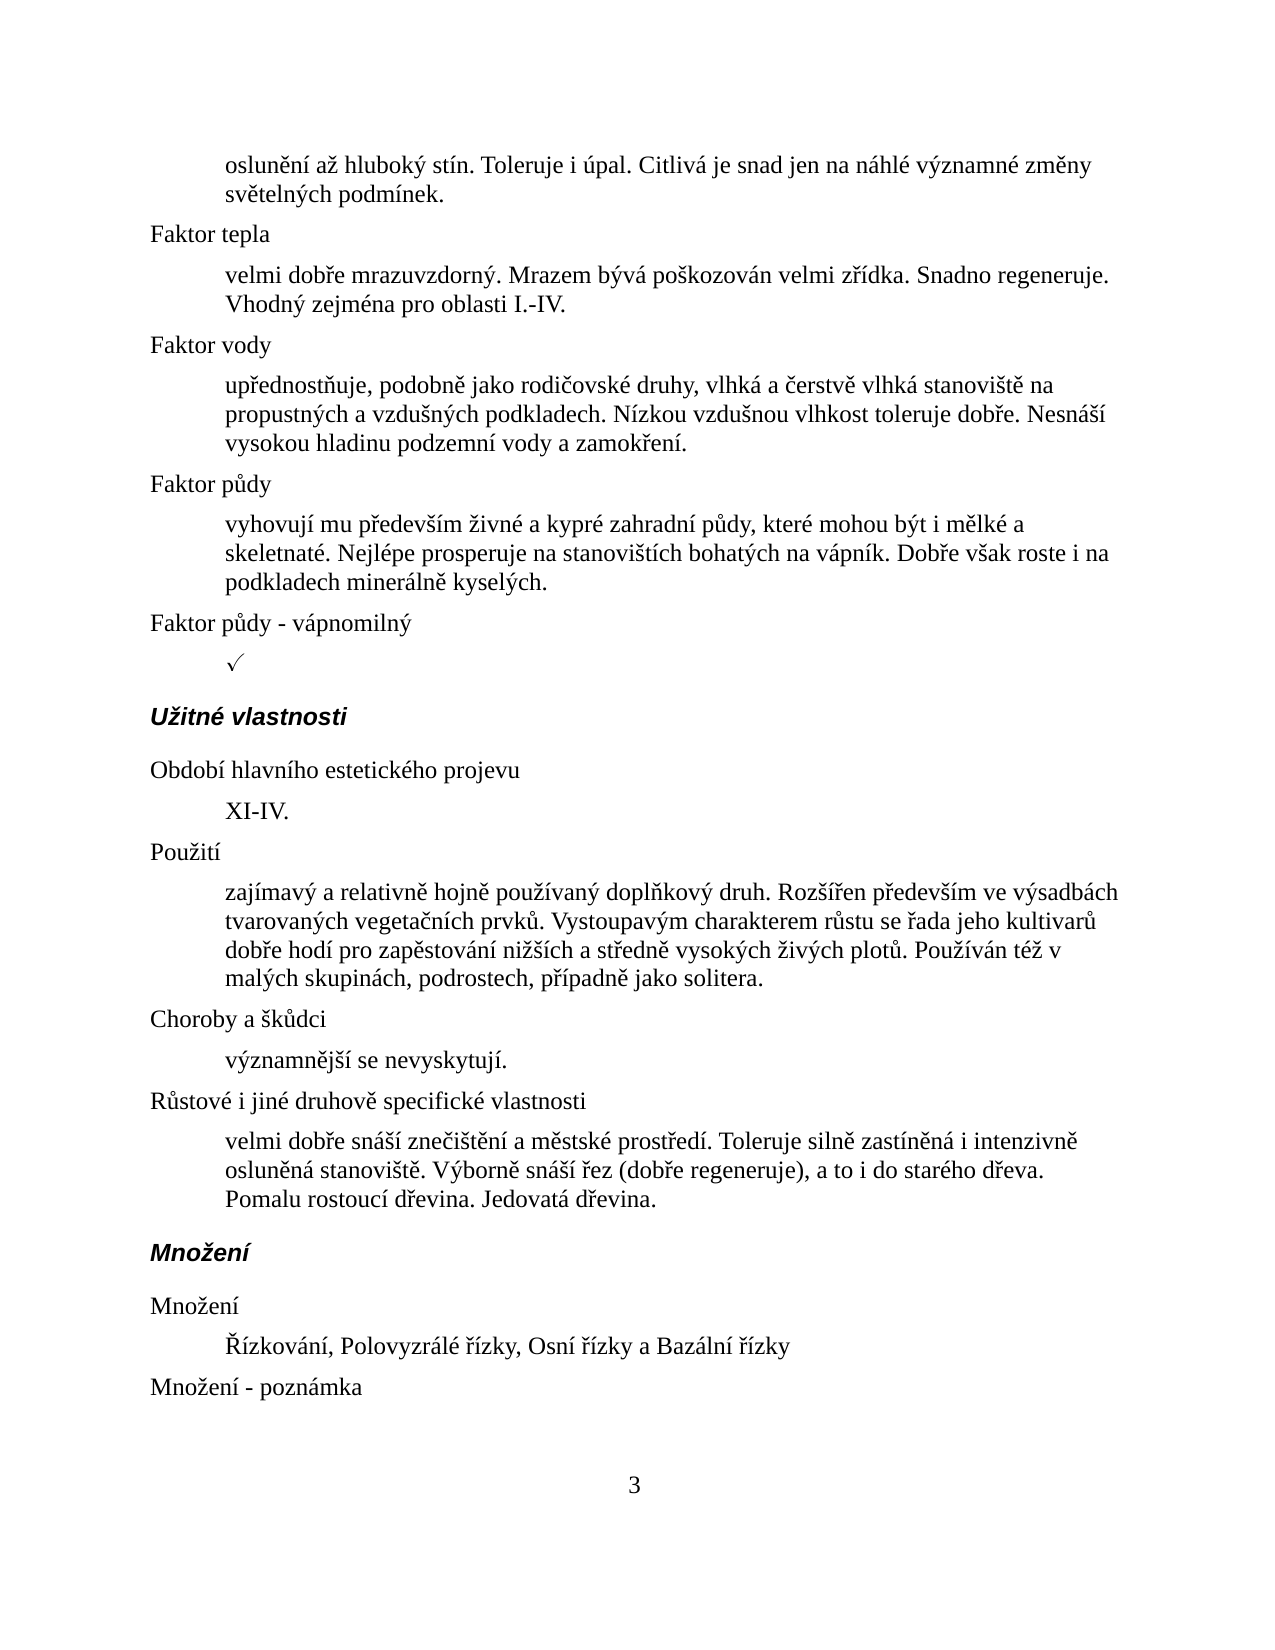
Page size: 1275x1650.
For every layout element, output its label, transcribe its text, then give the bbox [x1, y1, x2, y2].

subtitle Užitné vlastnosti [150, 702, 1125, 731]
text Faktor tepla [150, 219, 1125, 248]
text Období hlavního estetického projevu [150, 755, 1125, 784]
text zajímavý a relativně hojně používaný doplňkový druh. Rozšířen především ve výsadbách tvarovaných vegetačních prvků. Vystoupavým charakterem růstu se řada jeho kultivarů dobře hodí pro zapěstování nižších a středně vysokých živých plotů. Používán též v malých skupinách, podrostech, případně jako solitera. [225, 877, 1125, 992]
text oslunění až hluboký stín. Toleruje i úpal. Citlivá je snad jen na náhlé významné změny světelných podmínek. [225, 150, 1125, 207]
text velmi dobře snáší znečištění a městské prostředí. Toleruje silně zastíněná i intenzivně osluněná stanoviště. Výborně snáší řez (dobře regeneruje), a to i do starého dřeva. Pomalu rostoucí dřevina. Jedovatá dřevina. [225, 1126, 1125, 1213]
text Množení [150, 1291, 1125, 1319]
text velmi dobře mrazuvzdorný. Mrazem bývá poškozován velmi zřídka. Snadno regeneruje. Vhodný zejména pro oblasti I.-IV. [225, 260, 1125, 318]
subtitle Množení [150, 1238, 1125, 1266]
text upřednostňuje, podobně jako rodičovské druhy, vlhká a čerstvě vlhká stanoviště na propustných a vzdušných podkladech. Nízkou vzdušnou vlhkost toleruje dobře. Nesnáší vysokou hladinu podzemní vody a zamokření. [225, 370, 1125, 457]
text Choroby a škůdci [150, 1004, 1125, 1033]
text Faktor půdy [150, 469, 1125, 497]
text Použití [150, 837, 1125, 865]
text Řízkování, Polovyzrálé řízky, Osní řízky a Bazální řízky [225, 1331, 1125, 1360]
text Faktor půdy - vápnomilný [150, 608, 1125, 636]
text Faktor vody [150, 330, 1125, 358]
text vyhovují mu především živné a kypré zahradní půdy, které mohou být i mělké a skeletnaté. Nejlépe prosperuje na stanovištích bohatých na vápník. Dobře však roste i na podkladech minerálně kyselých. [225, 509, 1125, 596]
text ✓ [225, 648, 1125, 677]
text významnější se nevyskytují. [225, 1045, 1125, 1074]
text Množení - poznámka [150, 1372, 1125, 1401]
text XI-IV. [225, 796, 1125, 824]
text Růstové i jiné druhově specifické vlastnosti [150, 1086, 1125, 1114]
